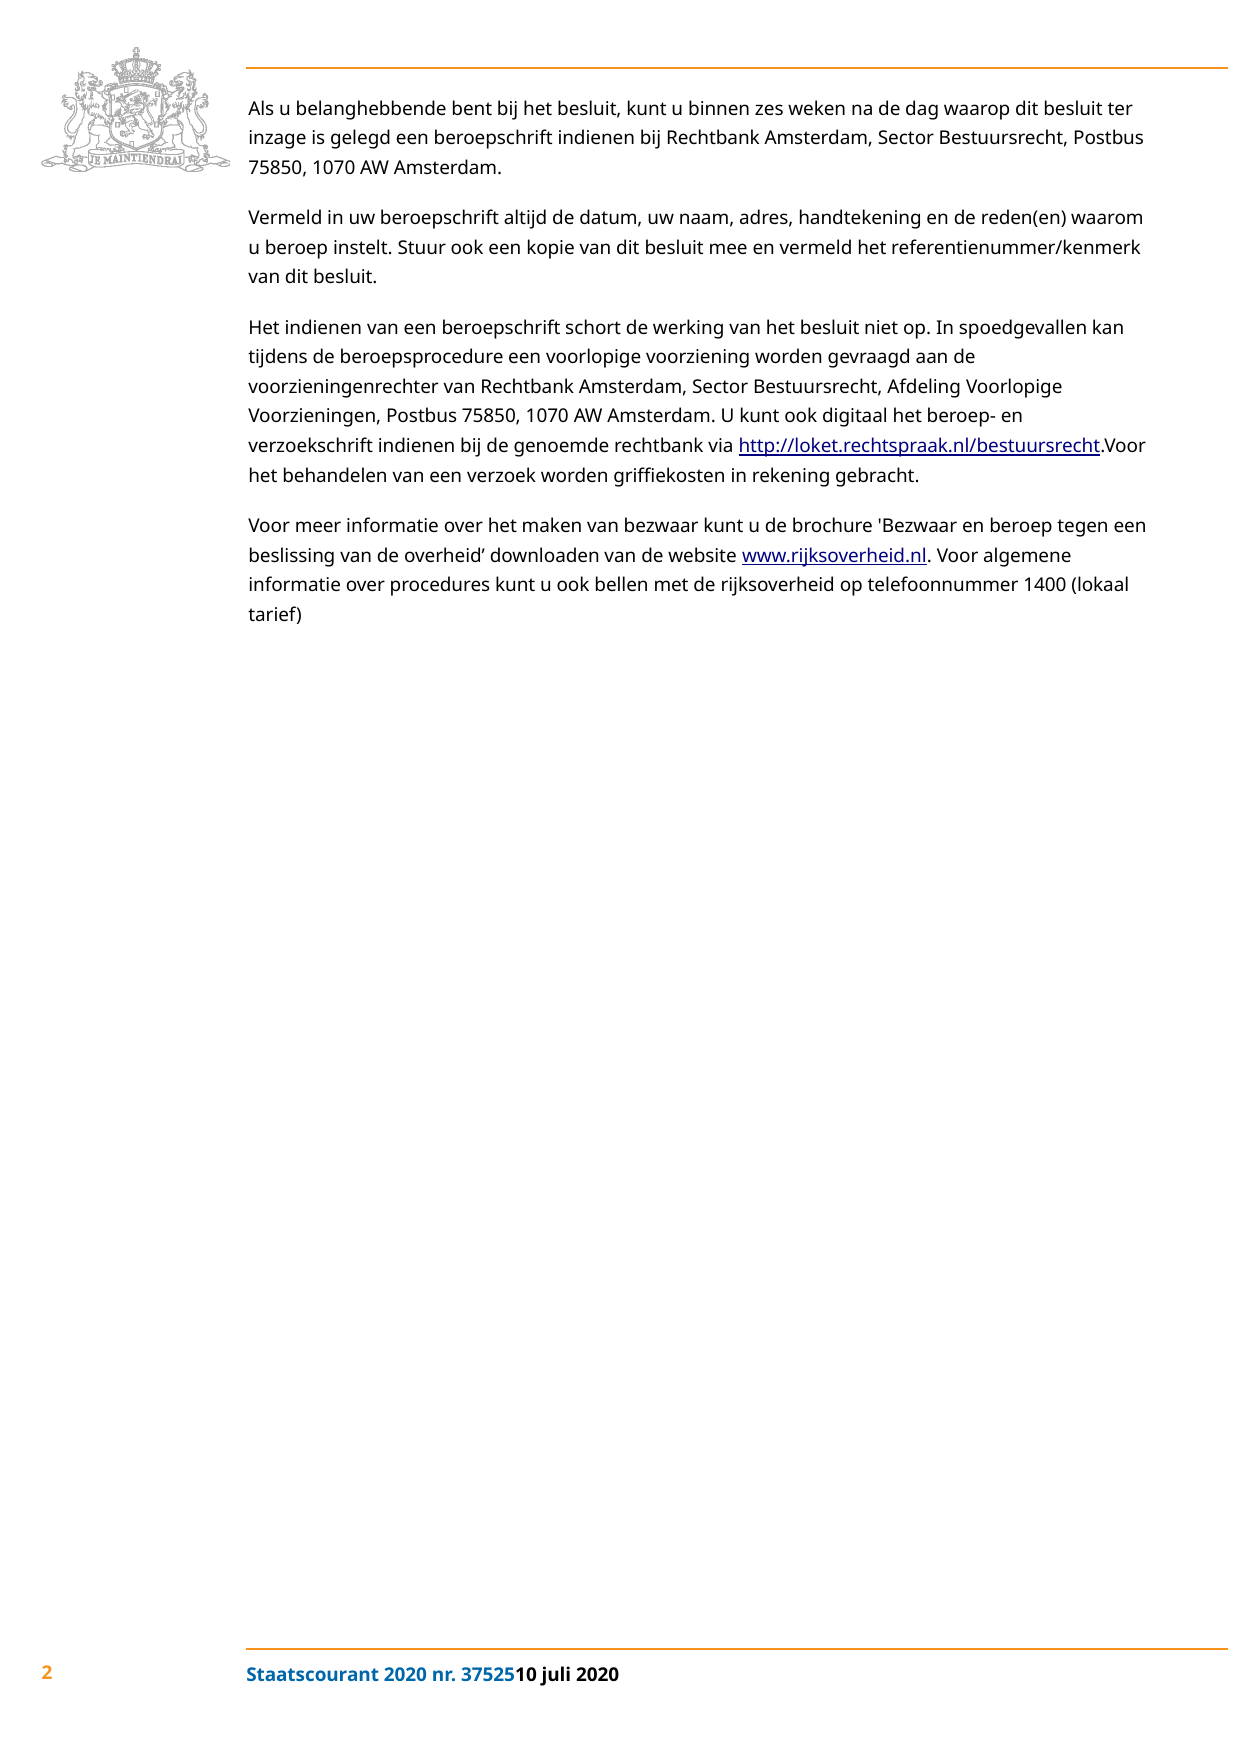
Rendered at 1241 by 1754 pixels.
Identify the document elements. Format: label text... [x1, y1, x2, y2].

text Als u belanghebbende bent bij het besluit, kunt u binnen zes weken na de dag waarop dit besluit ter inzage is gelegd een beroepschrift indienen bij Rechtbank Amsterdam, Sector Bestuursrecht, Postbus 75850, 1070 AW Amsterdam. [248, 95, 1152, 180]
text Het indienen van een beroepschrift schort de werking van het besluit niet op. In spoedgevallen kan tijdens de beroepsprocedure een voorlopige voorziening worden gevraagd aan de voorzieningenrechter van Rechtbank Amsterdam, Sector Bestuursrecht, Afdeling Voorlopige Voorzieningen, Postbus 75850, 1070 AW Amsterdam. U kunt ook digitaal het beroep- en verzoekschrift indienen bij de genoemde rechtbank via http://loket.rechtspraak.nl/bestuursrecht.Voor het behandelen van een verzoek worden griffiekosten in rekening gebracht. [248, 314, 1152, 488]
picture [41, 47, 231, 172]
text Vermeld in uw beroepschrift altijd de datum, uw naam, adres, handtekening en de reden(en) waarom u beroep instelt. Stuur ook een kopie van dit besluit mee en vermeld het referentienummer/kenmerk van dit besluit. [248, 204, 1152, 289]
text Voor meer informatie over het maken van bezwaar kunt u de brochure 'Bezwaar en beroep tegen een beslissing van de overheid’ downloaden van de website www.rijksoverheid.nl. Voor algemene informatie over procedures kunt u ook bellen met de rijksoverheid op telefoonnummer 1400 (lokaal tarief) [248, 512, 1152, 627]
